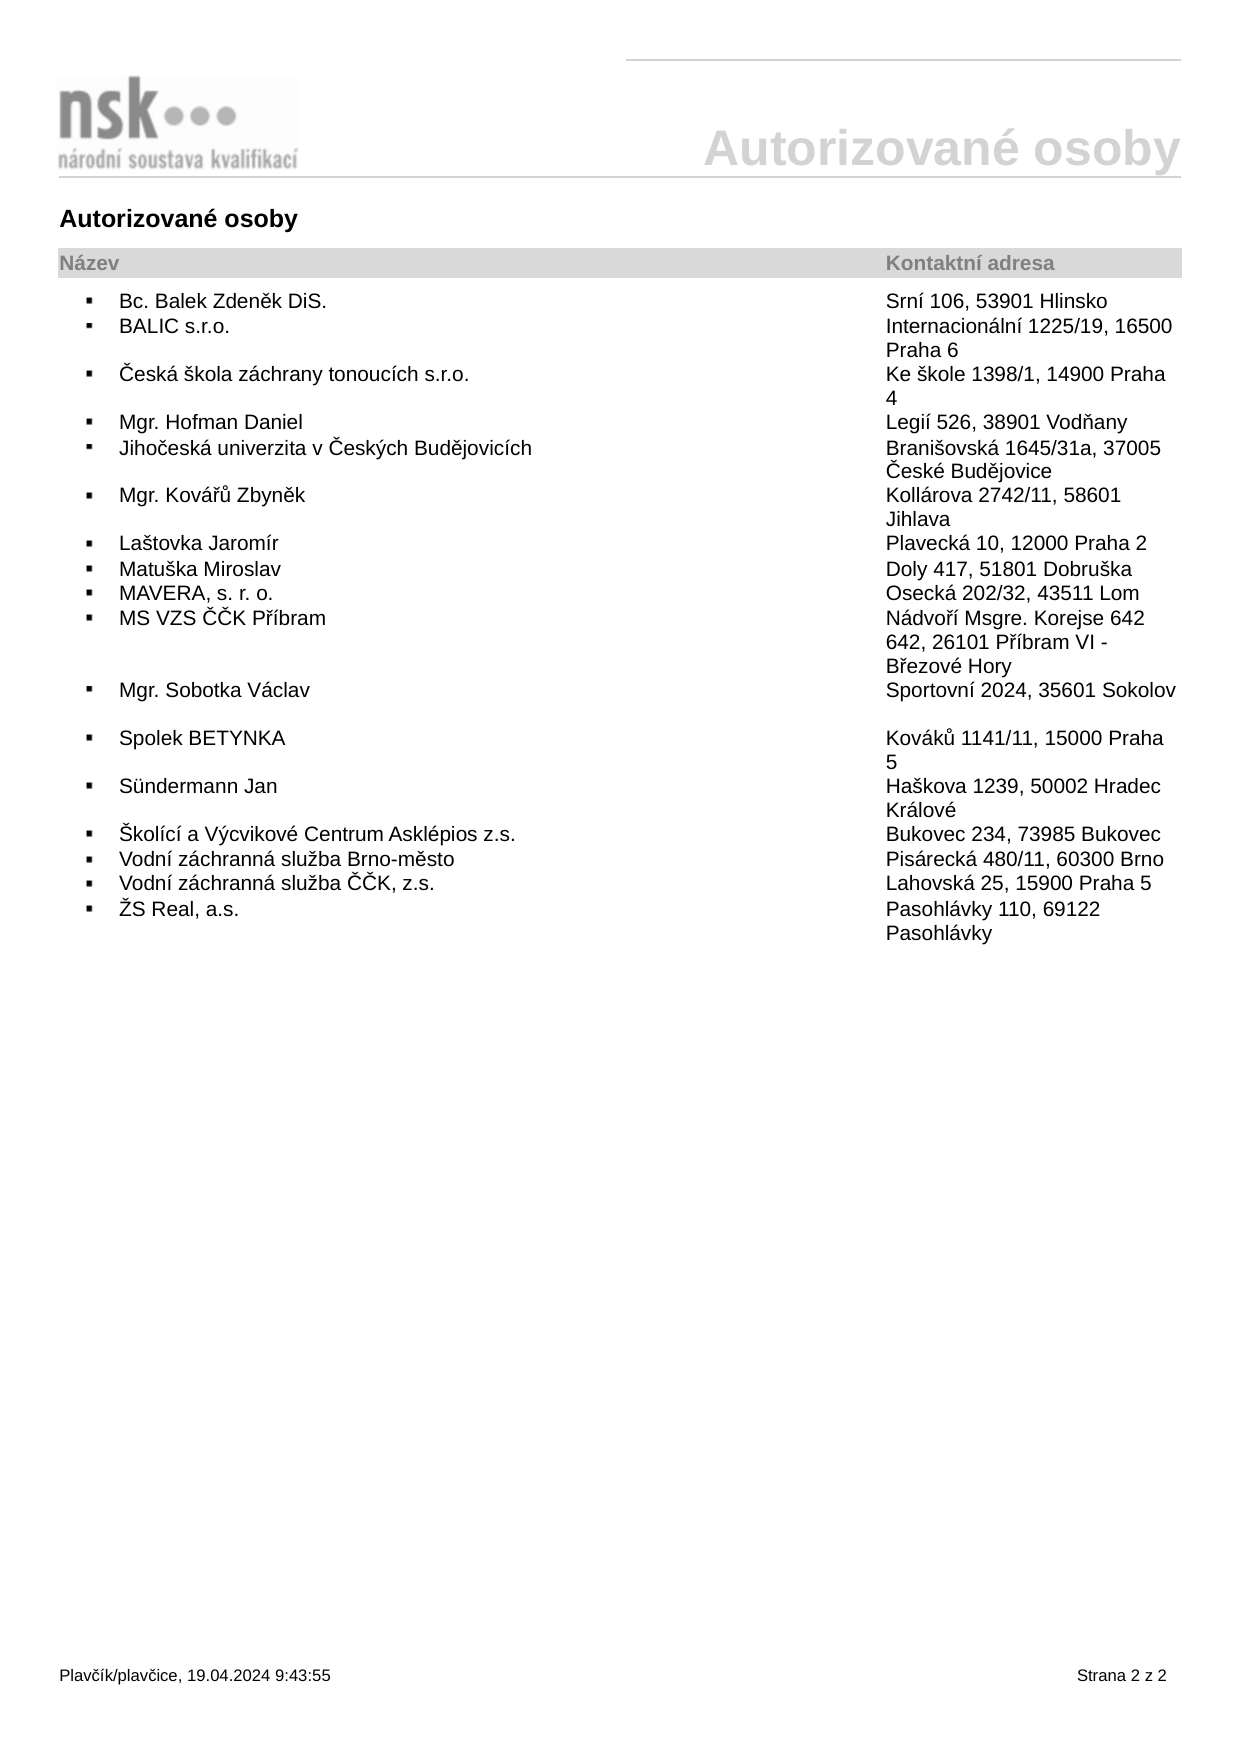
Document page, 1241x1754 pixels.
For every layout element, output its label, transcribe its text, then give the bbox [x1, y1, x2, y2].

picture [59, 678, 119, 701]
table_cell [860, 702, 886, 726]
table_cell Pisárecká 480/11, 60300 Brno [886, 847, 1181, 871]
table_cell Lahovská 25, 15900 Praha 5 [886, 871, 1181, 897]
table_cell ŽS Real, a.s. [119, 897, 886, 922]
table_cell [618, 278, 626, 289]
table_cell Spolek BETYNKA [119, 726, 886, 750]
picture [59, 606, 119, 630]
table_cell [481, 171, 617, 176]
picture [59, 821, 119, 846]
table_cell [860, 338, 886, 362]
table_cell [481, 922, 617, 944]
table_cell [59, 702, 119, 726]
table_cell [481, 278, 617, 289]
table_cell [481, 630, 617, 678]
table_cell [119, 702, 481, 726]
table_cell [1167, 1451, 1181, 1657]
table_cell [626, 1245, 860, 1451]
table_cell [119, 509, 481, 531]
table_cell [626, 922, 860, 944]
table_cell [481, 236, 617, 248]
table_cell BALIC s.r.o. [119, 314, 886, 338]
table_cell [59, 194, 119, 200]
table_cell [626, 799, 860, 822]
table_cell Plavčík/plavčice, 19.04.2024 9:43:55 [59, 1657, 860, 1693]
table_cell Kontaktní adresa [886, 250, 1180, 277]
table_cell Laštovka Jaromír [119, 531, 886, 557]
table_cell [59, 278, 119, 288]
table_cell [1167, 236, 1181, 248]
table_cell [481, 386, 617, 410]
table_cell [618, 338, 626, 362]
table_cell Matuška Miroslav [119, 557, 886, 581]
table_cell Autorizované osoby [59, 200, 1181, 236]
table_cell Bc. Balek Zdeněk DiS. [119, 289, 886, 314]
table_cell [119, 799, 481, 822]
picture [59, 435, 119, 458]
table_cell Jihočeská univerzita v Českých Budějovicích [119, 435, 886, 459]
table_cell [59, 945, 119, 1244]
table_cell Mgr. Kovářů Zbyněk [119, 483, 886, 509]
table_cell [1167, 945, 1181, 1244]
table_cell [119, 630, 481, 678]
table_cell [860, 799, 886, 822]
table_cell [618, 386, 626, 410]
table_cell Branišovská 1645/31a, 37005 České Budějovice [886, 435, 1181, 483]
table_cell [626, 702, 860, 726]
table_cell [481, 945, 617, 1244]
table_cell [860, 386, 886, 410]
table_cell [59, 750, 119, 773]
table_cell [626, 509, 860, 531]
table_cell [618, 922, 626, 944]
table_cell Strana 2 z 2 [860, 1657, 1167, 1693]
table_cell [59, 509, 119, 531]
table_cell Kováků 1141/11, 15000 Praha 5 [886, 726, 1181, 774]
table_cell [481, 702, 617, 726]
table_cell [860, 194, 886, 200]
table_cell Autorizované osoby [626, 61, 1181, 176]
table_cell Školící a Výcvikové Centrum Asklépios z.s. [119, 822, 886, 847]
picture [59, 362, 119, 386]
table_cell [59, 459, 119, 483]
table_cell [626, 278, 860, 289]
table_cell [59, 799, 119, 821]
table_cell [59, 386, 119, 410]
table_cell MS VZS ČČK Příbram [119, 606, 886, 630]
table_cell [626, 750, 860, 774]
table_cell Srní 106, 53901 Hlinsko [886, 289, 1181, 314]
table_cell [119, 1451, 481, 1657]
table_cell Ke škole 1398/1, 14900 Praha 4 [886, 362, 1181, 410]
table_cell [860, 1451, 886, 1657]
table_cell [626, 630, 860, 678]
table_cell [886, 1245, 1167, 1451]
table_cell [618, 702, 626, 726]
table_cell Kollárova 2742/11, 58601 Jihlava [886, 483, 1181, 531]
table_cell [626, 194, 860, 200]
table_cell [59, 338, 119, 362]
table_cell Haškova 1239, 50002 Hradec Králové [886, 774, 1181, 822]
table_cell [1167, 278, 1181, 289]
table_cell [59, 178, 1181, 194]
table_cell [626, 236, 860, 248]
picture [57, 59, 619, 171]
table_cell Mgr. Hofman Daniel [119, 410, 886, 435]
table_cell [481, 1451, 617, 1657]
table_cell [860, 459, 886, 483]
table_cell [119, 945, 481, 1244]
picture [59, 288, 119, 313]
table_cell Plavecká 10, 12000 Praha 2 [886, 531, 1181, 557]
table_cell [59, 171, 119, 176]
table_cell Pasohlávky 110, 69122 Pasohlávky [886, 897, 1181, 944]
table_cell [618, 750, 626, 774]
picture [59, 314, 119, 337]
picture [59, 410, 119, 434]
table_cell [59, 1451, 119, 1657]
table_cell [119, 194, 481, 200]
table_cell [886, 945, 1167, 1244]
table_cell [119, 236, 481, 248]
table_cell [860, 236, 886, 248]
table_cell [618, 170, 626, 176]
table_cell [618, 509, 626, 531]
table_cell Mgr. Sobotka Václav [119, 678, 886, 702]
table_cell Bukovec 234, 73985 Bukovec [886, 822, 1181, 847]
table_cell [626, 1451, 860, 1657]
table_cell [619, 59, 626, 170]
table_cell [59, 922, 119, 944]
table_cell Sportovní 2024, 35601 Sokolov [886, 678, 1181, 726]
table_cell [626, 459, 860, 483]
table_cell Vodní záchranná služba ČČK, z.s. [119, 871, 886, 897]
table_cell [886, 1451, 1167, 1657]
table_cell [886, 194, 1167, 200]
table_cell [860, 1245, 886, 1451]
table_cell [626, 945, 860, 1244]
table_cell Česká škola záchrany tonoucích s.r.o. [119, 362, 886, 386]
table_cell [1167, 194, 1181, 200]
table_cell [1167, 1657, 1181, 1693]
table_cell [860, 630, 886, 678]
table_cell [618, 1451, 626, 1657]
picture [59, 726, 119, 750]
table_cell [59, 630, 119, 678]
table_cell Název [60, 250, 885, 277]
table_cell [618, 945, 626, 1244]
picture [59, 847, 119, 921]
table_cell [886, 236, 1167, 248]
table_cell [626, 338, 860, 362]
table_cell [860, 509, 886, 531]
table_cell [119, 278, 481, 289]
table_cell [886, 278, 1167, 289]
table_cell [119, 459, 481, 483]
table_cell Osecká 202/32, 43511 Lom [886, 581, 1181, 606]
table_cell [119, 171, 481, 176]
table_cell [618, 630, 626, 678]
table_cell [119, 338, 481, 362]
table_cell [59, 236, 119, 248]
table_cell [618, 1245, 626, 1451]
table_cell Nádvoří Msgre. Korejse 642 642, 26101 Příbram VI - Březové Hory [886, 606, 1181, 678]
table_cell [1167, 1245, 1181, 1451]
table_cell [618, 236, 626, 248]
table_cell [860, 922, 886, 944]
table_cell Legií 526, 38901 Vodňany [886, 410, 1181, 435]
table_cell [119, 386, 481, 410]
table_cell [481, 509, 617, 531]
table_cell Sündermann Jan [119, 774, 886, 799]
table_cell [860, 750, 886, 774]
table_cell [59, 1245, 119, 1451]
table_cell Internacionální 1225/19, 16500 Praha 6 [886, 314, 1181, 362]
picture [59, 531, 119, 605]
table_cell [481, 459, 617, 483]
table_cell MAVERA, s. r. o. [119, 581, 886, 606]
table_cell [860, 278, 886, 289]
table_cell [618, 459, 626, 483]
table_cell [481, 750, 617, 774]
table_cell [481, 338, 617, 362]
table_cell Vodní záchranná služba Brno-město [119, 847, 886, 871]
table_cell [481, 194, 617, 200]
table_cell [860, 945, 886, 1244]
table_cell [618, 194, 626, 200]
table_cell [119, 1245, 481, 1451]
picture [59, 773, 119, 798]
picture [59, 483, 119, 508]
table_cell [481, 799, 617, 822]
table_cell [481, 1245, 617, 1451]
table_cell Doly 417, 51801 Dobruška [886, 557, 1181, 581]
table_cell [626, 386, 860, 410]
table_cell [618, 799, 626, 822]
table_cell [119, 750, 481, 774]
table_cell [119, 922, 481, 944]
